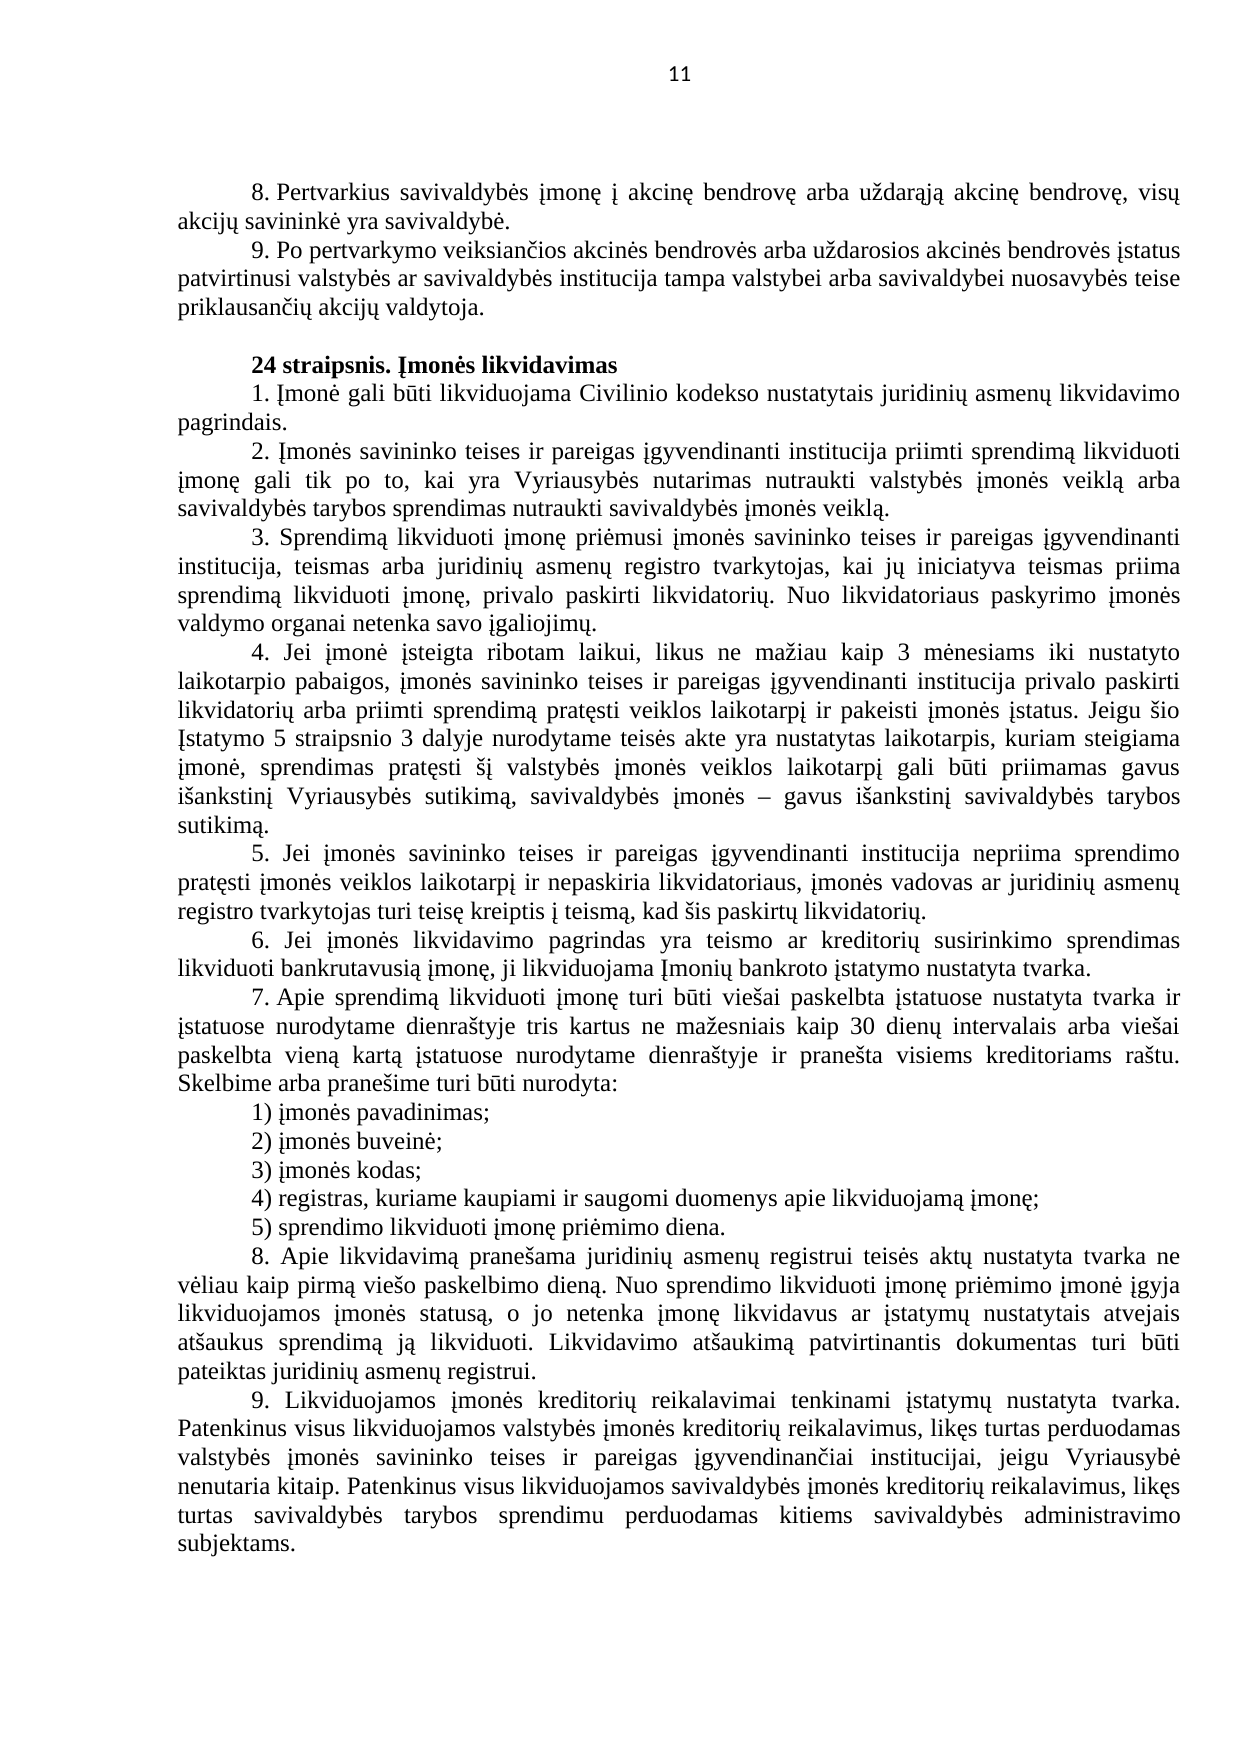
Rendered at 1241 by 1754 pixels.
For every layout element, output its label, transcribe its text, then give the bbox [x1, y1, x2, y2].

text 1. Įmonė gali būti likviduojama Civilinio kodekso nustatytais juridinių asmenų likvidavimo pagrindais. [177, 378, 1181, 436]
text 8. Pertvarkius savivaldybės įmonę į akcinę bendrovę arba uždarąją akcinę bendrovę, visų akcijų savininkė yra savivaldybė. [177, 177, 1181, 235]
text 7. Apie sprendimą likviduoti įmonę turi būti viešai paskelbta įstatuose nustatyta tvarka ir įstatuose nurodytame dienraštyje tris kartus ne mažesniais kaip 30 dienų intervalais arba viešai paskelbta vieną kartą įstatuose nurodytame dienraštyje ir pranešta visiems kreditoriams raštu. Skelbime arba pranešime turi būti nurodyta: [177, 982, 1181, 1097]
text 4. Jei įmonė įsteigta ribotam laikui, likus ne mažiau kaip 3 mėnesiams iki nustatyto laikotarpio pabaigos, įmonės savininko teises ir pareigas įgyvendinanti institucija privalo paskirti likvidatorių arba priimti sprendimą pratęsti veiklos laikotarpį ir pakeisti įmonės įstatus. Jeigu šio Įstatymo 5 straipsnio 3 dalyje nurodytame teisės akte yra nustatytas laikotarpis, kuriam steigiama įmonė, sprendimas pratęsti šį valstybės įmonės veiklos laikotarpį gali būti priimamas gavus išankstinį Vyriausybės sutikimą, savivaldybės įmonės – gavus išankstinį savivaldybės tarybos sutikimą. [177, 637, 1181, 838]
text 9. Po pertvarkymo veiksiančios akcinės bendrovės arba uždarosios akcinės bendrovės įstatus patvirtinusi valstybės ar savivaldybės institucija tampa valstybei arba savivaldybei nuosavybės teise priklausančių akcijų valdytoja. [177, 235, 1181, 321]
text 2. Įmonės savininko teises ir pareigas įgyvendinanti institucija priimti sprendimą likviduoti įmonę gali tik po to, kai yra Vyriausybės nutarimas nutraukti valstybės įmonės veiklą arba savivaldybės tarybos sprendimas nutraukti savivaldybės įmonės veiklą. [177, 436, 1181, 522]
text 2) įmonės buveinė; [177, 1126, 1181, 1155]
text 8. Apie likvidavimą pranešama juridinių asmenų registrui teisės aktų nustatyta tvarka ne vėliau kaip pirmą viešo paskelbimo dieną. Nuo sprendimo likviduoti įmonę priėmimo įmonė įgyja likviduojamos įmonės statusą, o jo netenka įmonę likvidavus ar įstatymų nustatytais atvejais atšaukus sprendimą ją likviduoti. Likvidavimo atšaukimą patvirtinantis dokumentas turi būti pateiktas juridinių asmenų registrui. [177, 1241, 1181, 1385]
text 24 straipsnis. Įmonės likvidavimas [177, 350, 1181, 378]
text 9. Likviduojamos įmonės kreditorių reikalavimai tenkinami įstatymų nustatyta tvarka. Patenkinus visus likviduojamos valstybės įmonės kreditorių reikalavimus, likęs turtas perduodamas valstybės įmonės savininko teises ir pareigas įgyvendinančiai institucijai, jeigu Vyriausybė nenutaria kitaip. Patenkinus visus likviduojamos savivaldybės įmonės kreditorių reikalavimus, likęs turtas savivaldybės tarybos sprendimu perduodamas kitiems savivaldybės administravimo subjektams. [177, 1385, 1181, 1557]
text 1) įmonės pavadinimas; [177, 1097, 1181, 1126]
text 5) sprendimo likviduoti įmonę priėmimo diena. [177, 1212, 1181, 1241]
text 3. Sprendimą likviduoti įmonę priėmusi įmonės savininko teises ir pareigas įgyvendinanti institucija, teismas arba juridinių asmenų registro tvarkytojas, kai jų iniciatyva teismas priima sprendimą likviduoti įmonę, privalo paskirti likvidatorių. Nuo likvidatoriaus paskyrimo įmonės valdymo organai netenka savo įgaliojimų. [177, 522, 1181, 637]
text 3) įmonės kodas; [177, 1155, 1181, 1183]
text 4) registras, kuriame kaupiami ir saugomi duomenys apie likviduojamą įmonę; [177, 1183, 1181, 1212]
text 5. Jei įmonės savininko teises ir pareigas įgyvendinanti institucija nepriima sprendimo pratęsti įmonės veiklos laikotarpį ir nepaskiria likvidatoriaus, įmonės vadovas ar juridinių asmenų registro tvarkytojas turi teisę kreiptis į teismą, kad šis paskirtų likvidatorių. [177, 838, 1181, 925]
text 6. Jei įmonės likvidavimo pagrindas yra teismo ar kreditorių susirinkimo sprendimas likviduoti bankrutavusią įmonę, ji likviduojama Įmonių bankroto įstatymo nustatyta tvarka. [177, 925, 1181, 982]
